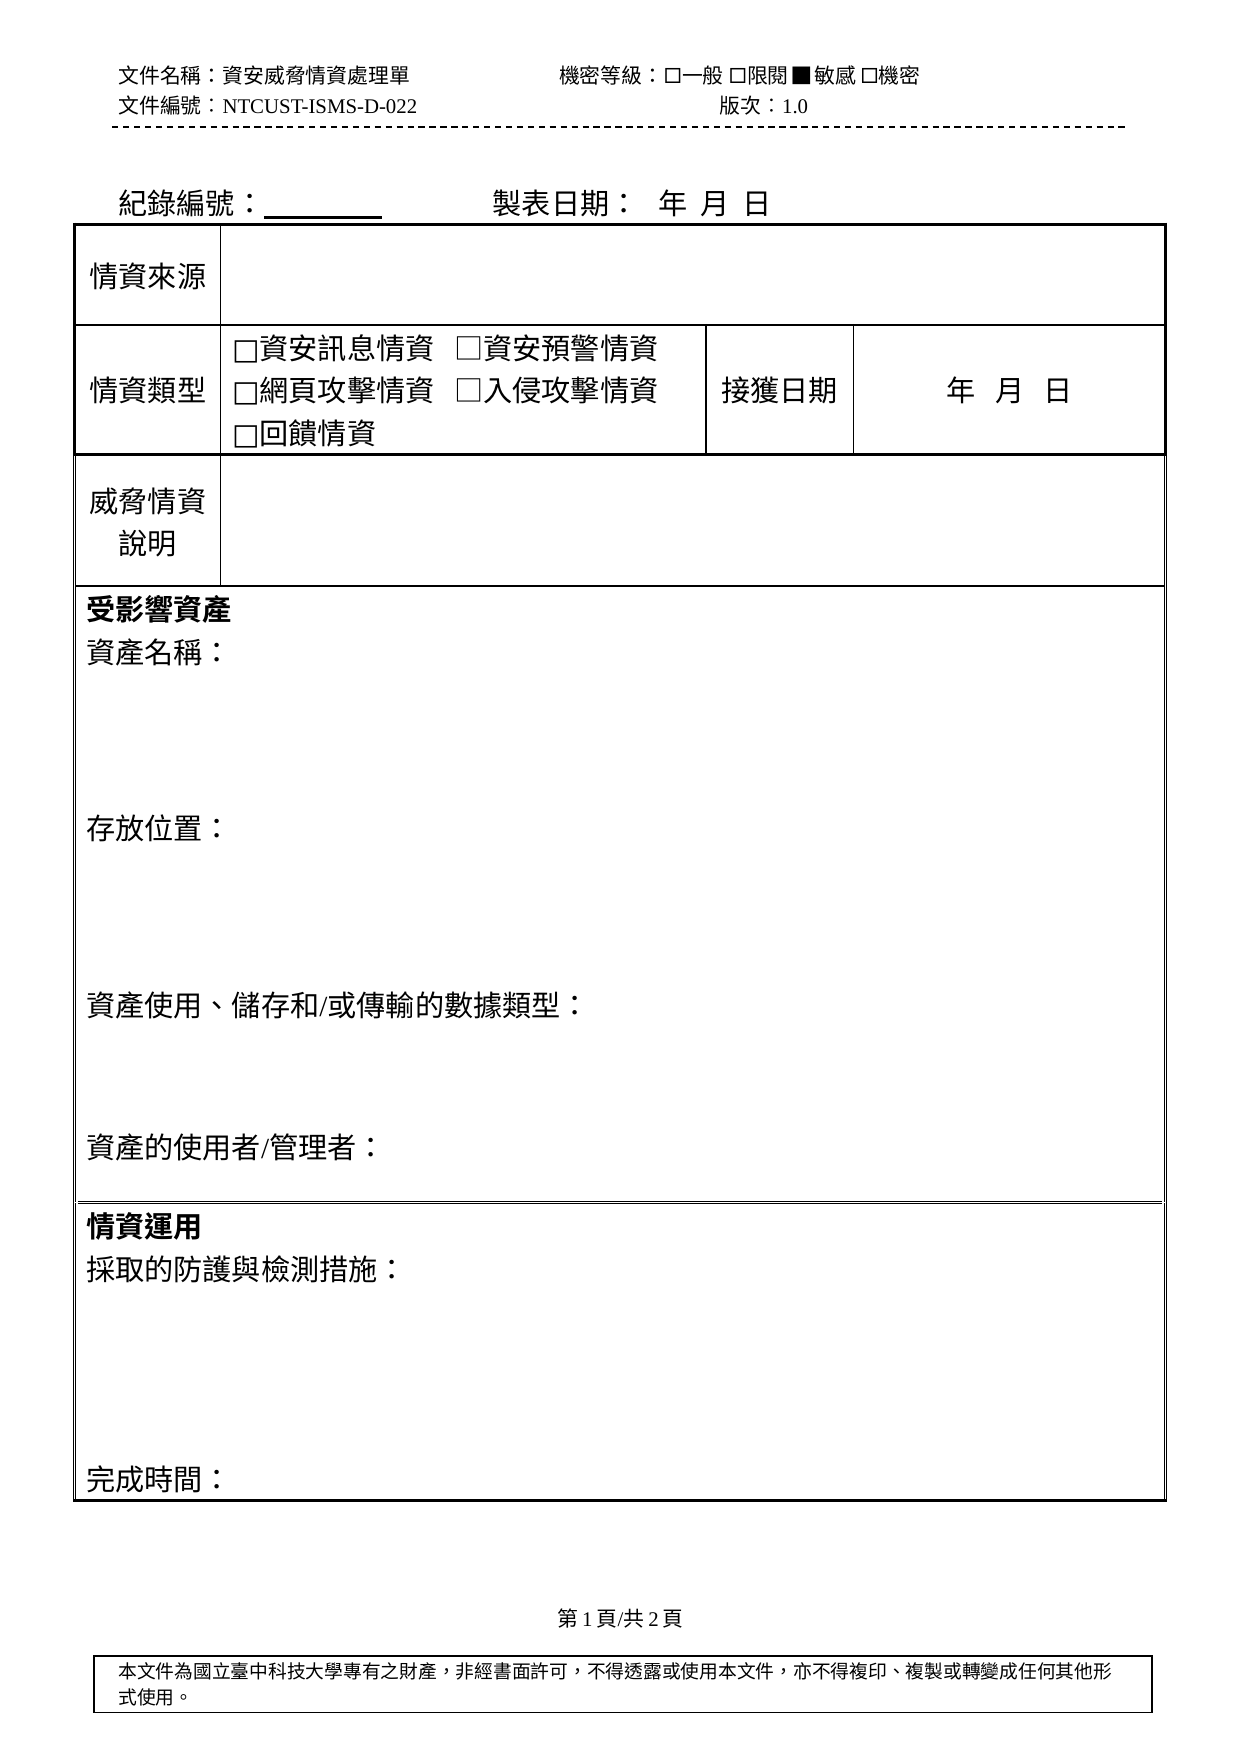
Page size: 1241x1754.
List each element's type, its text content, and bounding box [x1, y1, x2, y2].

table_cell 受影響資產 資產名稱： 存放位置： 資產使用、儲存和/或傳輸的數據類型： 資產的使用者/管理者： [76, 587, 1164, 1201]
table_cell 情資類型 [76, 326, 220, 453]
table_cell 情資運用 採取的防護與檢測措施： 完成時間： [75, 1201, 1166, 1499]
table_header 情資來源 [76, 226, 220, 324]
table_cell □資安訊息情資 □資安預警情資 □網頁攻擊情資 □入侵攻擊情資 □回饋情資 [221, 326, 705, 453]
table_cell 威脅情資說明 [76, 456, 220, 585]
table_cell 接獲日期 [707, 326, 853, 453]
table_cell 年 月 日 [854, 326, 1164, 453]
text 紀錄編號： 製表日期： 年 月 日 [118, 180, 1122, 223]
table_header [221, 226, 1164, 324]
table_cell [221, 456, 1164, 585]
